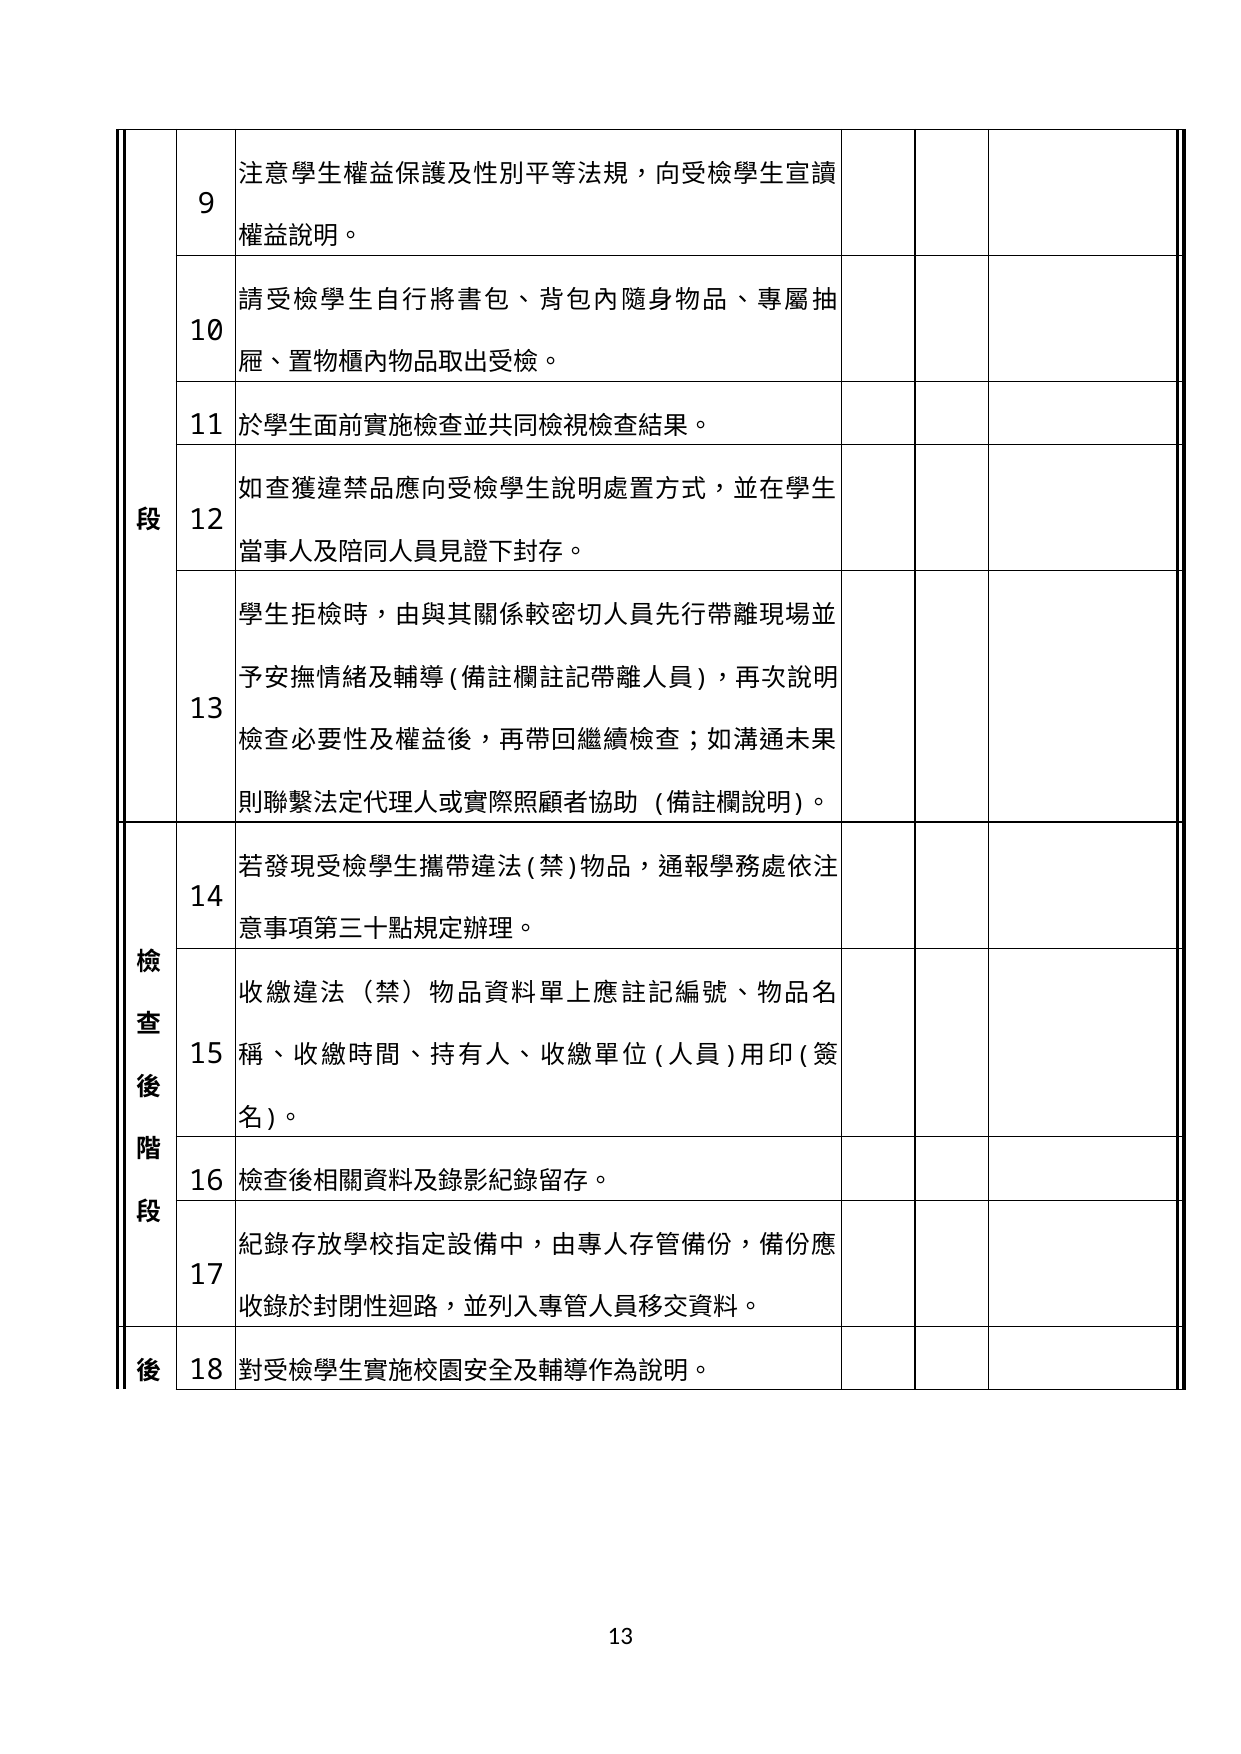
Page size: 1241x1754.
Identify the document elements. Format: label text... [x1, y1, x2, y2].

table_cell [989, 382, 1176, 444]
table_cell [842, 571, 914, 821]
table_cell [989, 256, 1176, 381]
table_cell [916, 1137, 988, 1199]
table_cell 11 [177, 382, 235, 444]
table_cell [989, 445, 1176, 570]
table_cell 對受檢學生實施校園安全及輔導作為說明。 [236, 1327, 841, 1389]
table_cell 若發現受檢學生攜帶違法(禁)物品，通報學務處依注意事項第三十點規定辦理。 [236, 823, 841, 947]
table_cell [842, 1201, 914, 1326]
table_cell 於學生面前實施檢查並共同檢視檢查結果。 [236, 382, 841, 444]
table_cell 12 [177, 445, 235, 570]
table_cell [842, 949, 914, 1136]
table_cell [842, 256, 914, 381]
table_cell [989, 1201, 1176, 1326]
table_cell 注意學生權益保護及性別平等法規，向受檢學生宣讀權益說明。 [236, 130, 841, 255]
table_cell [842, 823, 914, 947]
table_cell 檢查後 階段 [126, 823, 176, 1326]
table_cell 學生拒檢時，由與其關係較密切人員先行帶離現場並予安撫情緒及輔導(備註欄註記帶離人員)，再次說明檢查必要性及權益後，再帶回繼續檢查；如溝通未果則聯繫法定代理人或實際照顧者協助 (備註欄說明)。 [236, 571, 841, 821]
table_cell 9 [177, 130, 235, 255]
table_cell [916, 256, 988, 381]
table_cell 14 [177, 823, 235, 947]
table_cell [989, 571, 1176, 821]
table_cell 16 [177, 1137, 235, 1199]
table_cell 17 [177, 1201, 235, 1326]
table_cell [916, 382, 988, 444]
table_cell [842, 382, 914, 444]
table_cell [916, 1327, 988, 1389]
table_cell [989, 130, 1176, 255]
table_cell 收繳違法（禁）物品資料單上應註記編號、物品名稱、收繳時間、持有人、收繳單位(人員)用印(簽名)。 [236, 949, 841, 1136]
table_cell 18 [177, 1327, 235, 1389]
table_cell 檢查後相關資料及錄影紀錄留存。 [236, 1137, 841, 1199]
table_cell [916, 949, 988, 1136]
table_cell [916, 130, 988, 255]
table_cell [916, 1201, 988, 1326]
table_cell 13 [177, 571, 235, 821]
table_cell [989, 949, 1176, 1136]
table_cell [842, 1327, 914, 1389]
table_cell [989, 823, 1176, 947]
table_cell [989, 1327, 1176, 1389]
table_cell [916, 823, 988, 947]
table_cell 紀錄存放學校指定設備中，由專人存管備份，備份應收錄於封閉性迴路，並列入專管人員移交資料。 [236, 1201, 841, 1326]
table_cell 請受檢學生自行將書包、背包內隨身物品、專屬抽屜、置物櫃內物品取出受檢。 [236, 256, 841, 381]
table_cell [842, 1137, 914, 1199]
table_cell [916, 445, 988, 570]
table_cell 10 [177, 256, 235, 381]
table_cell [989, 1137, 1176, 1199]
table_cell [842, 130, 914, 255]
table_cell 15 [177, 949, 235, 1136]
table_cell [916, 571, 988, 821]
table_cell [842, 445, 914, 570]
table_cell 段 [126, 130, 176, 821]
table_cell 如查獲違禁品應向受檢學生說明處置方式，並在學生當事人及陪同人員見證下封存。 [236, 445, 841, 570]
table_cell 後 [126, 1327, 176, 1389]
